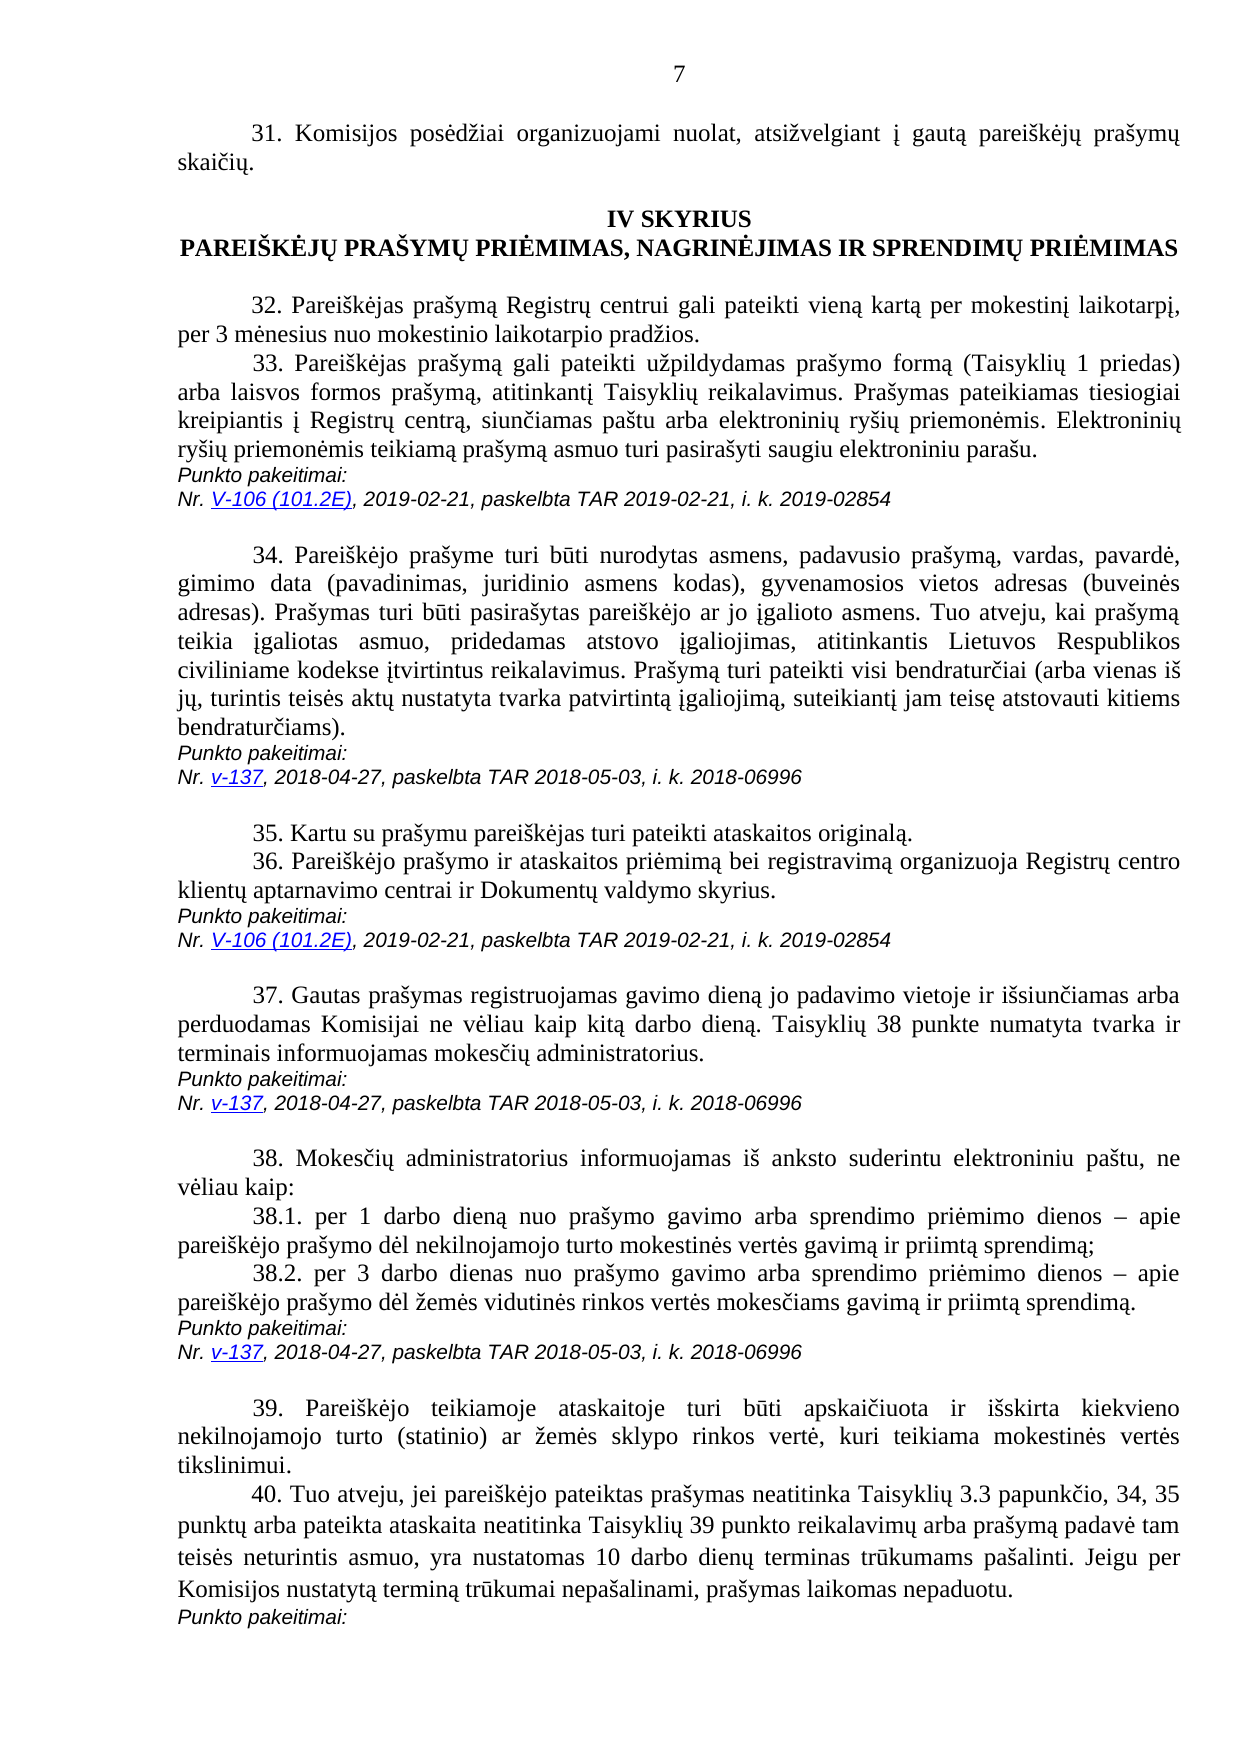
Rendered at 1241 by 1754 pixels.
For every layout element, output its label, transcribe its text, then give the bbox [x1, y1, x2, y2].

text 32. Pareiškėjas prašymą Registrų centrui gali pateikti vieną kartą per mokestinį laikotarpį, per 3 mėnesius nuo mokestinio laikotarpio pradžios. [177, 291, 1181, 348]
text 31. Komisijos posėdžiai organizuojami nuolat, atsižvelgiant į gautą pareiškėjų prašymų skaičių. [177, 118, 1181, 176]
text Punkto pakeitimai: [177, 1605, 1181, 1629]
text Nr. V-106 (101.2E), 2019-02-21, paskelbta TAR 2019-02-21, i. k. 2019-02854 [177, 928, 1181, 952]
text 37. Gautas prašymas registruojamas gavimo dieną jo padavimo vietoje ir išsiunčiamas arba perduodamas Komisijai ne vėliau kaip kitą darbo dieną. Taisyklių 38 punkte numatyta tvarka ir terminais informuojamas mokesčių administratorius. [177, 981, 1181, 1067]
text Punkto pakeitimai: [177, 904, 1181, 928]
text 35. Kartu su prašymu pareiškėjas turi pateikti ataskaitos originalą. [177, 818, 1181, 846]
text 39. Pareiškėjo teikiamoje ataskaitoje turi būti apskaičiuota ir išskirta kiekvieno nekilnojamojo turto (statinio) ar žemės sklypo rinkos vertė, kuri teikiama mokestinės vertės tikslinimui. [177, 1393, 1181, 1479]
text Punkto pakeitimai: [177, 463, 1181, 487]
text Nr. v-137, 2018-04-27, paskelbta TAR 2018-05-03, i. k. 2018-06996 [177, 1340, 1181, 1364]
text Punkto pakeitimai: [177, 1067, 1181, 1091]
text PAREIŠKĖJŲ PRAŠYMŲ PRIĖMIMAS, NAGRINĖJIMAS IR SPRENDIMŲ PRIĖMIMAS [177, 233, 1181, 262]
text 40. Tuo atveju, jei pareiškėjo pateiktas prašymas neatitinka Taisyklių 3.3 papunkčio, 34, 35 punktų arba pateikta ataskaita neatitinka Taisyklių 39 punkto reikalavimų arba prašymą padavė tam teisės neturintis asmuo, yra nustatomas 10 darbo dienų terminas trūkumams pašalinti. Jeigu per Komisijos nustatytą terminą trūkumai nepašalinami, prašymas laikomas nepaduotu. [177, 1479, 1181, 1602]
text 38.2. per 3 darbo dienas nuo prašymo gavimo arba sprendimo priėmimo dienos – apie pareiškėjo prašymo dėl žemės vidutinės rinkos vertės mokesčiams gavimą ir priimtą sprendimą. [177, 1258, 1181, 1316]
text 38.1. per 1 darbo dieną nuo prašymo gavimo arba sprendimo priėmimo dienos – apie pareiškėjo prašymo dėl nekilnojamojo turto mokestinės vertės gavimą ir priimtą sprendimą; [177, 1201, 1181, 1258]
text IV SKYRIUS [177, 204, 1181, 233]
text 36. Pareiškėjo prašymo ir ataskaitos priėmimą bei registravimą organizuoja Registrų centro klientų aptarnavimo centrai ir Dokumentų valdymo skyrius. [177, 846, 1181, 904]
text Punkto pakeitimai: [177, 1316, 1181, 1340]
text Nr. V-106 (101.2E), 2019-02-21, paskelbta TAR 2019-02-21, i. k. 2019-02854 [177, 487, 1181, 511]
text Nr. v-137, 2018-04-27, paskelbta TAR 2018-05-03, i. k. 2018-06996 [177, 1091, 1181, 1115]
text 38. Mokesčių administratorius informuojamas iš anksto suderintu elektroniniu paštu, ne vėliau kaip: [177, 1143, 1181, 1201]
text 33. Pareiškėjas prašymą gali pateikti užpildydamas prašymo formą (Taisyklių 1 priedas) arba laisvos formos prašymą, atitinkantį Taisyklių reikalavimus. Prašymas pateikiamas tiesiogiai kreipiantis į Registrų centrą, siunčiamas paštu arba elektroninių ryšių priemonėmis. Elektroninių ryšių priemonėmis teikiamą prašymą asmuo turi pasirašyti saugiu elektroniniu parašu. [177, 348, 1181, 463]
text Punkto pakeitimai: [177, 741, 1181, 765]
text Nr. v-137, 2018-04-27, paskelbta TAR 2018-05-03, i. k. 2018-06996 [177, 765, 1181, 789]
text 34. Pareiškėjo prašyme turi būti nurodytas asmens, padavusio prašymą, vardas, pavardė, gimimo data (pavadinimas, juridinio asmens kodas), gyvenamosios vietos adresas (buveinės adresas). Prašymas turi būti pasirašytas pareiškėjo ar jo įgalioto asmens. Tuo atveju, kai prašymą teikia įgaliotas asmuo, pridedamas atstovo įgaliojimas, atitinkantis Lietuvos Respublikos civiliniame kodekse įtvirtintus reikalavimus. Prašymą turi pateikti visi bendraturčiai (arba vienas iš jų, turintis teisės aktų nustatyta tvarka patvirtintą įgaliojimą, suteikiantį jam teisę atstovauti kitiems bendraturčiams). [177, 540, 1181, 741]
